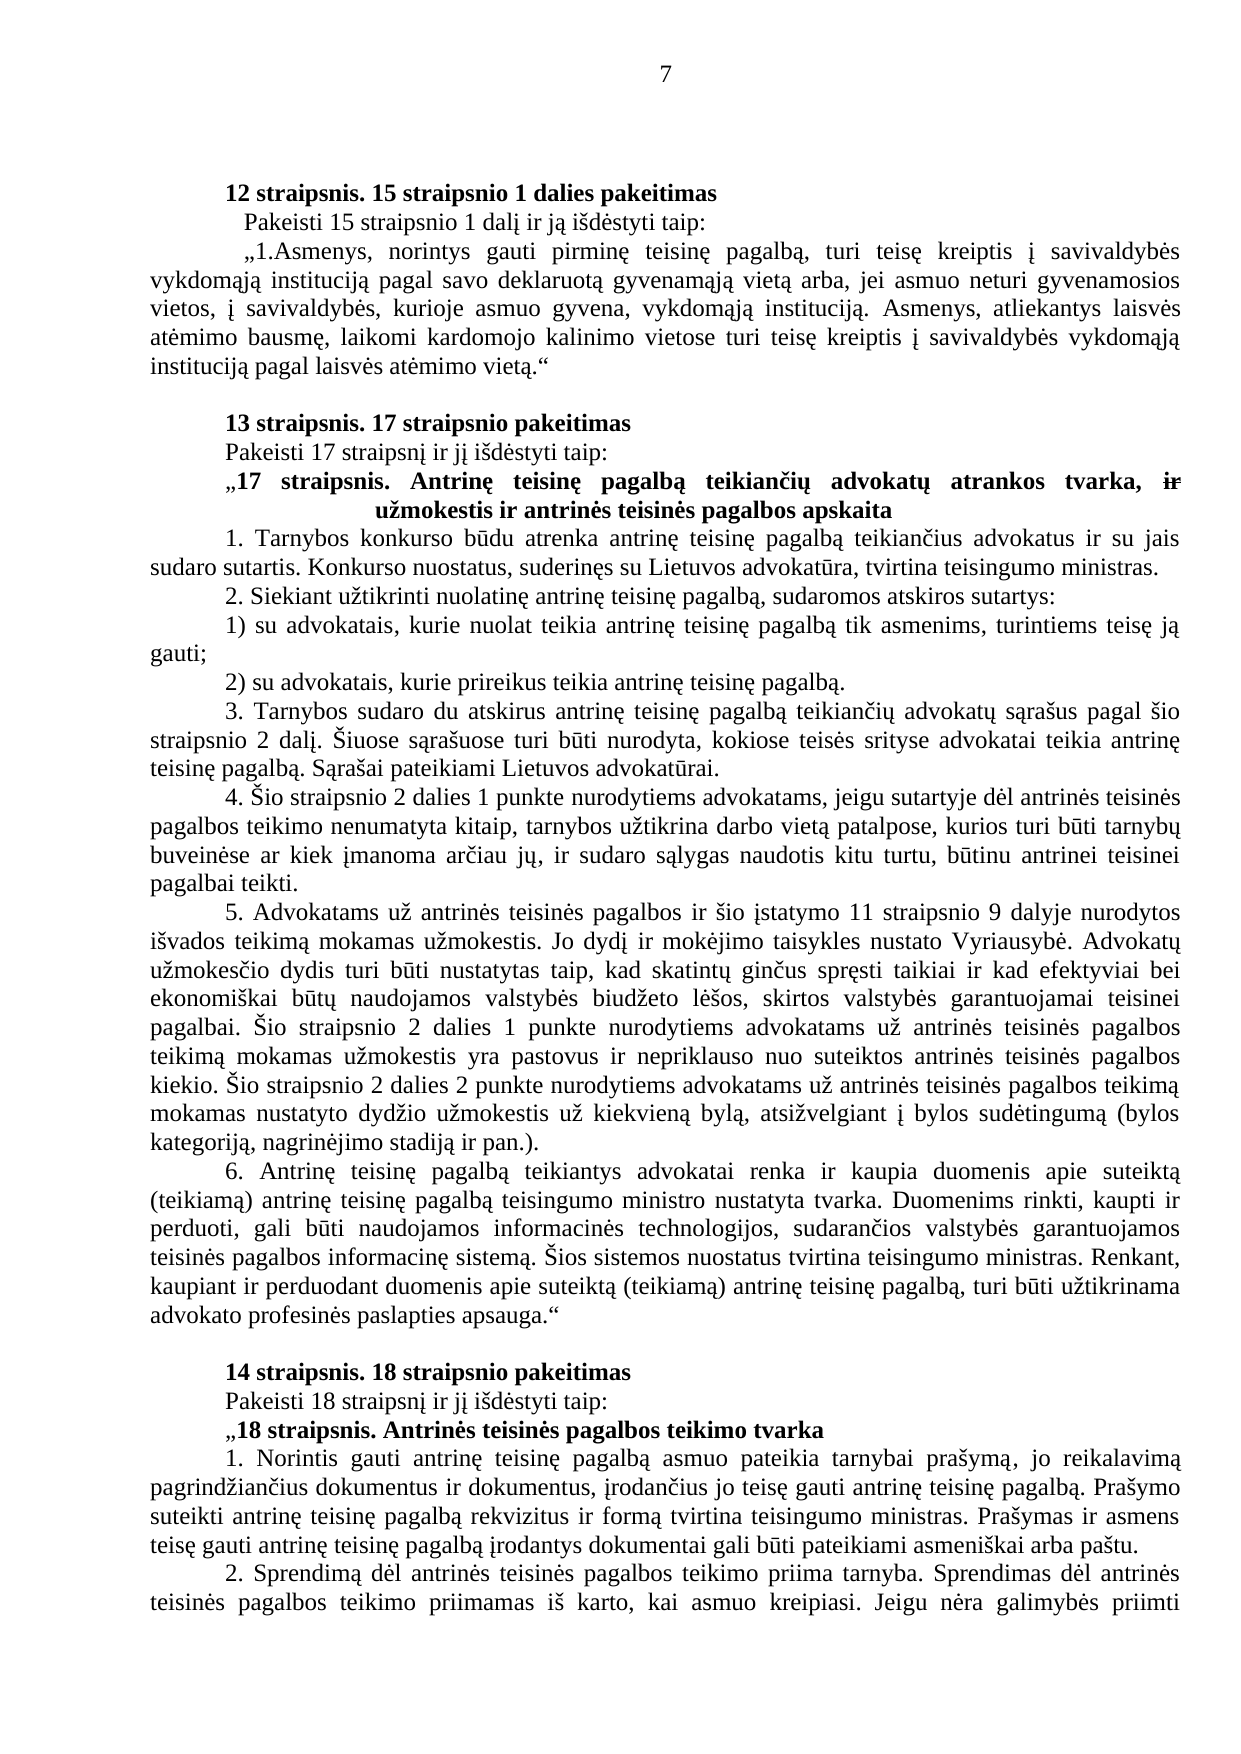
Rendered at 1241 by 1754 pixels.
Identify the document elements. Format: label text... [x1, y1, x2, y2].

text 1) su advokatais, kurie nuolat teikia antrinę teisinę pagalbą tik asmenims, turintiems teisę ją gauti; [150, 610, 1181, 667]
text Pakeisti 18 straipsnį ir jį išdėstyti taip: [150, 1386, 1181, 1415]
text 6. Antrinę teisinę pagalbą teikiantys advokatai renka ir kaupia duomenis apie suteiktą (teikiamą) antrinę teisinę pagalbą teisingumo ministro nustatyta tvarka. Duomenims rinkti, kaupti ir perduoti, gali būti naudojamos informacinės technologijos, sudarančios valstybės garantuojamos teisinės pagalbos informacinę sistemą. Šios sistemos nuostatus tvirtina teisingumo ministras. Renkant, kaupiant ir perduodant duomenis apie suteiktą (teikiamą) antrinę teisinę pagalbą, turi būti užtikrinama advokato profesinės paslapties apsauga.“ [150, 1156, 1181, 1328]
text Pakeisti 15 straipsnio 1 dalį ir ją išdėstyti taip: [150, 207, 1181, 236]
text 14 straipsnis. 18 straipsnio pakeitimas [150, 1357, 1181, 1386]
text 5. Advokatams už antrinės teisinės pagalbos ir šio įstatymo 11 straipsnio 9 dalyje nurodytos išvados teikimą mokamas užmokestis. Jo dydį ir mokėjimo taisykles nustato Vyriausybė. Advokatų užmokesčio dydis turi būti nustatytas taip, kad skatintų ginčus spręsti taikiai ir kad efektyviai bei ekonomiškai būtų naudojamos valstybės biudžeto lėšos, skirtos valstybės garantuojamai teisinei pagalbai. Šio straipsnio 2 dalies 1 punkte nurodytiems advokatams už antrinės teisinės pagalbos teikimą mokamas užmokestis yra pastovus ir nepriklauso nuo suteiktos antrinės teisinės pagalbos kiekio. Šio straipsnio 2 dalies 2 punkte nurodytiems advokatams už antrinės teisinės pagalbos teikimą mokamas nustatyto dydžio užmokestis už kiekvieną bylą, atsižvelgiant į bylos sudėtingumą (bylos kategoriją, nagrinėjimo stadiją ir pan.). [150, 897, 1181, 1156]
text 13 straipsnis. 17 straipsnio pakeitimas [150, 408, 1181, 437]
text Pakeisti 17 straipsnį ir jį išdėstyti taip: [150, 437, 1181, 466]
text „18 straipsnis. Antrinės teisinės pagalbos teikimo tvarka [150, 1415, 1181, 1443]
text 1. Norintis gauti antrinę teisinę pagalbą asmuo pateikia tarnybai prašymą, jo reikalavimą pagrindžiančius dokumentus ir dokumentus, įrodančius jo teisę gauti antrinę teisinę pagalbą. Prašymo suteikti antrinę teisinę pagalbą rekvizitus ir formą tvirtina teisingumo ministras. Prašymas ir asmens teisę gauti antrinę teisinę pagalbą įrodantys dokumentai gali būti pateikiami asmeniškai arba paštu. [150, 1443, 1181, 1558]
text 2. Siekiant užtikrinti nuolatinę antrinę teisinę pagalbą, sudaromos atskiros sutartys: [150, 581, 1181, 610]
text 3. Tarnybos sudaro du atskirus antrinę teisinę pagalbą teikiančių advokatų sąrašus pagal šio straipsnio 2 dalį. Šiuose sąrašuose turi būti nurodyta, kokiose teisės srityse advokatai teikia antrinę teisinę pagalbą. Sąrašai pateikiami Lietuvos advokatūrai. [150, 696, 1181, 782]
text 12 straipsnis. 15 straipsnio 1 dalies pakeitimas [150, 178, 1181, 207]
text „17 straipsnis. Antrinę teisinę pagalbą teikiančių advokatų atrankos tvarka, ir užmokestis ir antrinės teisinės pagalbos apskaita [225, 466, 1181, 523]
text 2) su advokatais, kurie prireikus teikia antrinę teisinę pagalbą. [150, 667, 1181, 696]
text „1.Asmenys, norintys gauti pirminę teisinę pagalbą, turi teisę kreiptis į savivaldybės vykdomąją instituciją pagal savo deklaruotą gyvenamąją vietą arba, jei asmuo neturi gyvenamosios vietos, į savivaldybės, kurioje asmuo gyvena, vykdomąją instituciją. Asmenys, atliekantys laisvės atėmimo bausmę, laikomi kardomojo kalinimo vietose turi teisę kreiptis į savivaldybės vykdomąją instituciją pagal laisvės atėmimo vietą.“ [150, 236, 1181, 380]
text 2. Sprendimą dėl antrinės teisinės pagalbos teikimo priima tarnyba. Sprendimas dėl antrinės teisinės pagalbos teikimo priimamas iš karto, kai asmuo kreipiasi. Jeigu nėra galimybės priimti [150, 1558, 1181, 1616]
text 4. Šio straipsnio 2 dalies 1 punkte nurodytiems advokatams, jeigu sutartyje dėl antrinės teisinės pagalbos teikimo nenumatyta kitaip, tarnybos užtikrina darbo vietą patalpose, kurios turi būti tarnybų buveinėse ar kiek įmanoma arčiau jų, ir sudaro sąlygas naudotis kitu turtu, būtinu antrinei teisinei pagalbai teikti. [150, 782, 1181, 897]
text 1. Tarnybos konkurso būdu atrenka antrinę teisinę pagalbą teikiančius advokatus ir su jais sudaro sutartis. Konkurso nuostatus, suderinęs su Lietuvos advokatūra, tvirtina teisingumo ministras. [150, 523, 1181, 581]
